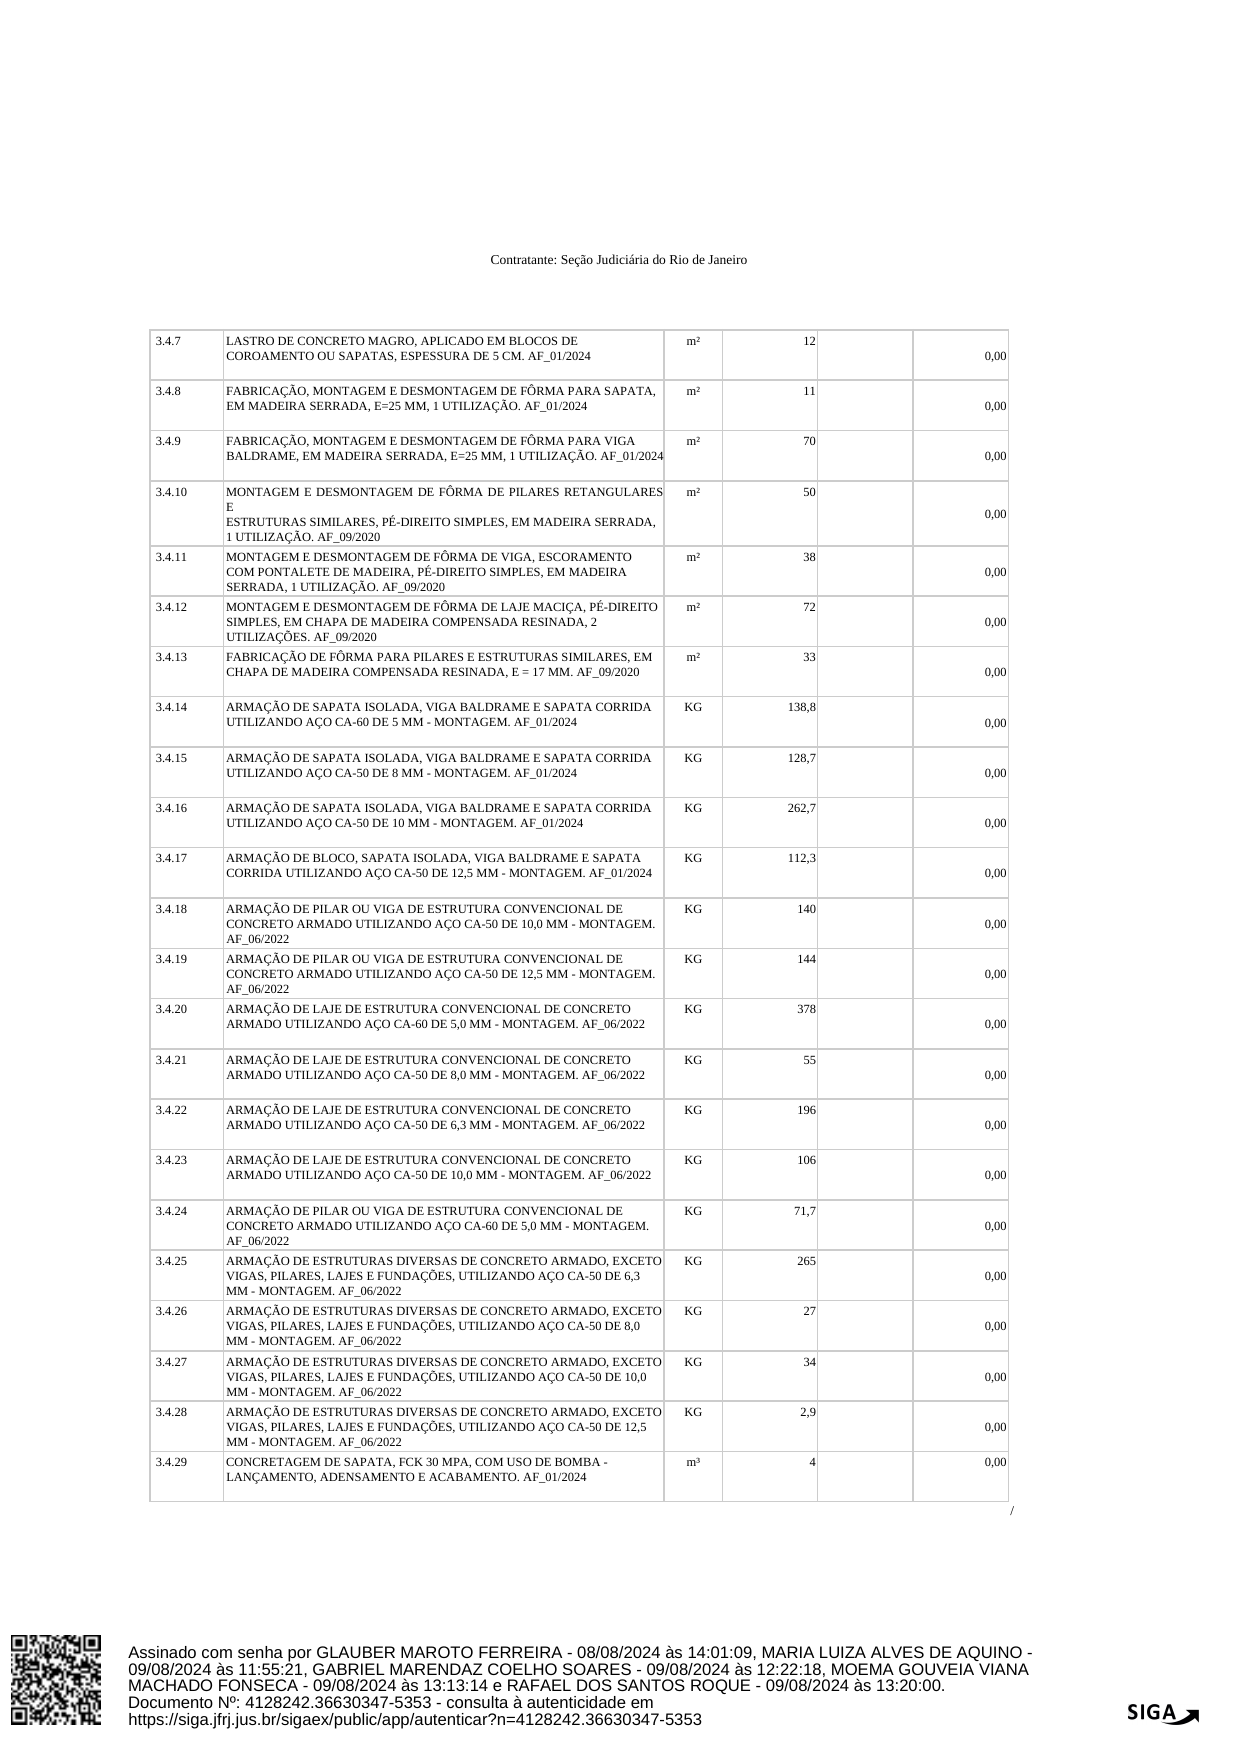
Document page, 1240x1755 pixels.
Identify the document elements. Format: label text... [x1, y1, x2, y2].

table_cell 0,00 [914, 647, 1008, 696]
table_cell ARMAÇÃO DE ESTRUTURAS DIVERSAS DE CONCRETO ARMADO, EXCETO VIGAS, PILARES, LAJES E FUNDAÇÕES, UTILIZANDO AÇO CA-50 DE 6,3 MM - MONTAGEM. AF_06/2022 [224, 1251, 663, 1299]
table_cell 196 [723, 1100, 817, 1149]
table_cell [818, 999, 912, 1048]
table_cell 0,00 [914, 1301, 1008, 1350]
table_cell 0,00 [914, 899, 1008, 947]
table_cell KG [665, 1100, 722, 1149]
table_cell 38 [723, 547, 817, 595]
table_cell 0,00 [914, 431, 1008, 480]
table_cell ARMAÇÃO DE LAJE DE ESTRUTURA CONVENCIONAL DE CONCRETO ARMADO UTILIZANDO AÇO CA-50 DE 10,0 MM - MONTAGEM. AF_06/2022 [224, 1150, 663, 1199]
table_cell m² [665, 597, 722, 646]
table_cell [818, 848, 912, 897]
table_cell m² [665, 647, 722, 696]
table_cell 0,00 [914, 999, 1008, 1048]
table_cell [818, 1150, 912, 1199]
table_cell 34 [723, 1352, 817, 1400]
table_cell 378 [723, 999, 817, 1048]
table_cell 0,00 [914, 1402, 1008, 1451]
table_cell KG [665, 1251, 722, 1299]
table_cell FABRICAÇÃO, MONTAGEM E DESMONTAGEM DE FÔRMA PARA SAPATA, EM MADEIRA SERRADA, E=25 MM, 1 UTILIZAÇÃO. AF_01/2024 [224, 381, 663, 429]
table_cell ARMAÇÃO DE PILAR OU VIGA DE ESTRUTURA CONVENCIONAL DE CONCRETO ARMADO UTILIZANDO AÇO CA-50 DE 12,5 MM - MONTAGEM. AF_06/2022 [224, 949, 663, 998]
table_cell 0,00 [914, 949, 1008, 998]
table_cell [818, 697, 912, 746]
table_cell 0,00 [914, 482, 1008, 545]
table_cell 144 [723, 949, 817, 998]
table_cell MONTAGEM E DESMONTAGEM DE FÔRMA DE VIGA, ESCORAMENTO COM PONTALETE DE MADEIRA, PÉ-DIREITO SIMPLES, EM MADEIRA SERRADA, 1 UTILIZAÇÃO. AF_09/2020 [224, 547, 663, 595]
table_cell ARMAÇÃO DE ESTRUTURAS DIVERSAS DE CONCRETO ARMADO, EXCETO VIGAS, PILARES, LAJES E FUNDAÇÕES, UTILIZANDO AÇO CA-50 DE 10,0 MM - MONTAGEM. AF_06/2022 [224, 1352, 663, 1400]
table_cell m³ [665, 1452, 722, 1501]
table_cell 3.4.24 [151, 1201, 223, 1249]
table_cell 0,00 [914, 1452, 1008, 1501]
table_cell [818, 1301, 912, 1350]
table_cell [818, 899, 912, 947]
table_cell ARMAÇÃO DE SAPATA ISOLADA, VIGA BALDRAME E SAPATA CORRIDA UTILIZANDO AÇO CA-60 DE 5 MM - MONTAGEM. AF_01/2024 [224, 697, 663, 746]
table_cell ARMAÇÃO DE SAPATA ISOLADA, VIGA BALDRAME E SAPATA CORRIDA UTILIZANDO AÇO CA-50 DE 10 MM - MONTAGEM. AF_01/2024 [224, 798, 663, 847]
table_cell KG [665, 1402, 722, 1451]
table_cell 0,00 [914, 697, 1008, 746]
table_cell [818, 381, 912, 429]
table_cell 3.4.22 [151, 1100, 223, 1149]
table_cell 33 [723, 647, 817, 696]
table_cell KG [665, 1150, 722, 1199]
table_cell KG [665, 1201, 722, 1249]
table_cell 0,00 [914, 547, 1008, 595]
table_cell MONTAGEM E DESMONTAGEM DE FÔRMA DE PILARES RETANGULARES E ESTRUTURAS SIMILARES, PÉ-DIREITO SIMPLES, EM MADEIRA SERRADA, 1 UTILIZAÇÃO. AF_09/2020 [224, 482, 663, 545]
table_cell KG [665, 1050, 722, 1098]
table_cell 3.4.23 [151, 1150, 223, 1199]
table_cell MONTAGEM E DESMONTAGEM DE FÔRMA DE LAJE MACIÇA, PÉ-DIREITO SIMPLES, EM CHAPA DE MADEIRA COMPENSADA RESINADA, 2 UTILIZAÇÕES. AF_09/2020 [224, 597, 663, 646]
table_cell FABRICAÇÃO, MONTAGEM E DESMONTAGEM DE FÔRMA PARA VIGA BALDRAME, EM MADEIRA SERRADA, E=25 MM, 1 UTILIZAÇÃO. AF_01/2024 [224, 431, 663, 480]
table_cell ARMAÇÃO DE LAJE DE ESTRUTURA CONVENCIONAL DE CONCRETO ARMADO UTILIZANDO AÇO CA-50 DE 8,0 MM - MONTAGEM. AF_06/2022 [224, 1050, 663, 1098]
table_cell KG [665, 899, 722, 947]
table_cell 72 [723, 597, 817, 646]
table_cell 3.4.20 [151, 999, 223, 1048]
table_cell 140 [723, 899, 817, 947]
table_cell 106 [723, 1150, 817, 1199]
table_cell 3.4.9 [151, 431, 223, 480]
table_cell 0,00 [914, 1251, 1008, 1299]
table_cell 3.4.27 [151, 1352, 223, 1400]
table_cell CONCRETAGEM DE SAPATA, FCK 30 MPA, COM USO DE BOMBA - LANÇAMENTO, ADENSAMENTO E ACABAMENTO. AF_01/2024 [224, 1452, 663, 1501]
table_cell KG [665, 697, 722, 746]
table_header LASTRO DE CONCRETO MAGRO, APLICADO EM BLOCOS DE COROAMENTO OU SAPATAS, ESPESSURA DE 5 CM. AF_01/2024 [224, 331, 663, 379]
table_cell [818, 1402, 912, 1451]
table_cell [818, 647, 912, 696]
table_cell ARMAÇÃO DE SAPATA ISOLADA, VIGA BALDRAME E SAPATA CORRIDA UTILIZANDO AÇO CA-50 DE 8 MM - MONTAGEM. AF_01/2024 [224, 748, 663, 796]
table_cell 3.4.16 [151, 798, 223, 847]
table_cell 262,7 [723, 798, 817, 847]
table_cell 3.4.8 [151, 381, 223, 429]
table_cell ARMAÇÃO DE ESTRUTURAS DIVERSAS DE CONCRETO ARMADO, EXCETO VIGAS, PILARES, LAJES E FUNDAÇÕES, UTILIZANDO AÇO CA-50 DE 12,5 MM - MONTAGEM. AF_06/2022 [224, 1402, 663, 1451]
table_header m² [665, 331, 722, 379]
table_cell [818, 597, 912, 646]
table_cell 265 [723, 1251, 817, 1299]
table_cell KG [665, 949, 722, 998]
table_cell KG [665, 748, 722, 796]
table_cell 3.4.26 [151, 1301, 223, 1350]
table_cell 11 [723, 381, 817, 429]
table_cell 3.4.18 [151, 899, 223, 947]
table_cell 0,00 [914, 848, 1008, 897]
table_header [818, 331, 912, 379]
table_cell 138,8 [723, 697, 817, 746]
table_header 12 [723, 331, 817, 379]
table_cell [818, 547, 912, 595]
table_cell FABRICAÇÃO DE FÔRMA PARA PILARES E ESTRUTURAS SIMILARES, EM CHAPA DE MADEIRA COMPENSADA RESINADA, E = 17 MM. AF_09/2020 [224, 647, 663, 696]
table_cell 2,9 [723, 1402, 817, 1451]
table_cell 0,00 [914, 1201, 1008, 1249]
table_cell 70 [723, 431, 817, 480]
table_cell ARMAÇÃO DE BLOCO, SAPATA ISOLADA, VIGA BALDRAME E SAPATA CORRIDA UTILIZANDO AÇO CA-50 DE 12,5 MM - MONTAGEM. AF_01/2024 [224, 848, 663, 897]
table_cell KG [665, 848, 722, 897]
table_cell 0,00 [914, 1352, 1008, 1400]
table_cell ARMAÇÃO DE PILAR OU VIGA DE ESTRUTURA CONVENCIONAL DE CONCRETO ARMADO UTILIZANDO AÇO CA-60 DE 5,0 MM - MONTAGEM. AF_06/2022 [224, 1201, 663, 1249]
table_cell 0,00 [914, 1050, 1008, 1098]
table_cell m² [665, 431, 722, 480]
table_cell 3.4.19 [151, 949, 223, 998]
table_cell 0,00 [914, 597, 1008, 646]
table_cell 3.4.13 [151, 647, 223, 696]
table_cell [818, 1100, 912, 1149]
table_cell ARMAÇÃO DE LAJE DE ESTRUTURA CONVENCIONAL DE CONCRETO ARMADO UTILIZANDO AÇO CA-60 DE 5,0 MM - MONTAGEM. AF_06/2022 [224, 999, 663, 1048]
table_cell 3.4.21 [151, 1050, 223, 1098]
table_cell 3.4.28 [151, 1402, 223, 1451]
table_cell 3.4.10 [151, 482, 223, 545]
table_cell 3.4.29 [151, 1452, 223, 1501]
table_cell [818, 1352, 912, 1400]
table_cell 3.4.25 [151, 1251, 223, 1299]
table_cell 50 [723, 482, 817, 545]
table_cell [818, 431, 912, 480]
table_cell [818, 1201, 912, 1249]
table_cell 3.4.15 [151, 748, 223, 796]
table_cell 128,7 [723, 748, 817, 796]
table_cell [818, 482, 912, 545]
table_cell 3.4.11 [151, 547, 223, 595]
table_cell [818, 1050, 912, 1098]
table_cell [818, 1251, 912, 1299]
table_cell [818, 748, 912, 796]
table_cell 55 [723, 1050, 817, 1098]
table_cell 3.4.17 [151, 848, 223, 897]
table_cell 0,00 [914, 1150, 1008, 1199]
table_cell 0,00 [914, 1100, 1008, 1149]
table_cell 71,7 [723, 1201, 817, 1249]
table_header 3.4.7 [151, 331, 223, 379]
table_cell KG [665, 1301, 722, 1350]
table_cell m² [665, 482, 722, 545]
table_cell KG [665, 798, 722, 847]
table_cell ARMAÇÃO DE PILAR OU VIGA DE ESTRUTURA CONVENCIONAL DE CONCRETO ARMADO UTILIZANDO AÇO CA-50 DE 10,0 MM - MONTAGEM. AF_06/2022 [224, 899, 663, 947]
table_cell m² [665, 381, 722, 429]
table_cell [818, 949, 912, 998]
table_cell 112,3 [723, 848, 817, 897]
table_cell 4 [723, 1452, 817, 1501]
table_cell 3.4.12 [151, 597, 223, 646]
table_cell [818, 798, 912, 847]
table_cell KG [665, 1352, 722, 1400]
table_cell [818, 1452, 912, 1501]
table_cell 0,00 [914, 798, 1008, 847]
table_cell 27 [723, 1301, 817, 1350]
table_cell KG [665, 999, 722, 1048]
table_cell ARMAÇÃO DE ESTRUTURAS DIVERSAS DE CONCRETO ARMADO, EXCETO VIGAS, PILARES, LAJES E FUNDAÇÕES, UTILIZANDO AÇO CA-50 DE 8,0 MM - MONTAGEM. AF_06/2022 [224, 1301, 663, 1350]
table_cell 0,00 [914, 381, 1008, 429]
table_cell ARMAÇÃO DE LAJE DE ESTRUTURA CONVENCIONAL DE CONCRETO ARMADO UTILIZANDO AÇO CA-50 DE 6,3 MM - MONTAGEM. AF_06/2022 [224, 1100, 663, 1149]
table_cell 3.4.14 [151, 697, 223, 746]
table_cell m² [665, 547, 722, 595]
table_header 0,00 [914, 331, 1008, 379]
table_cell 0,00 [914, 748, 1008, 796]
